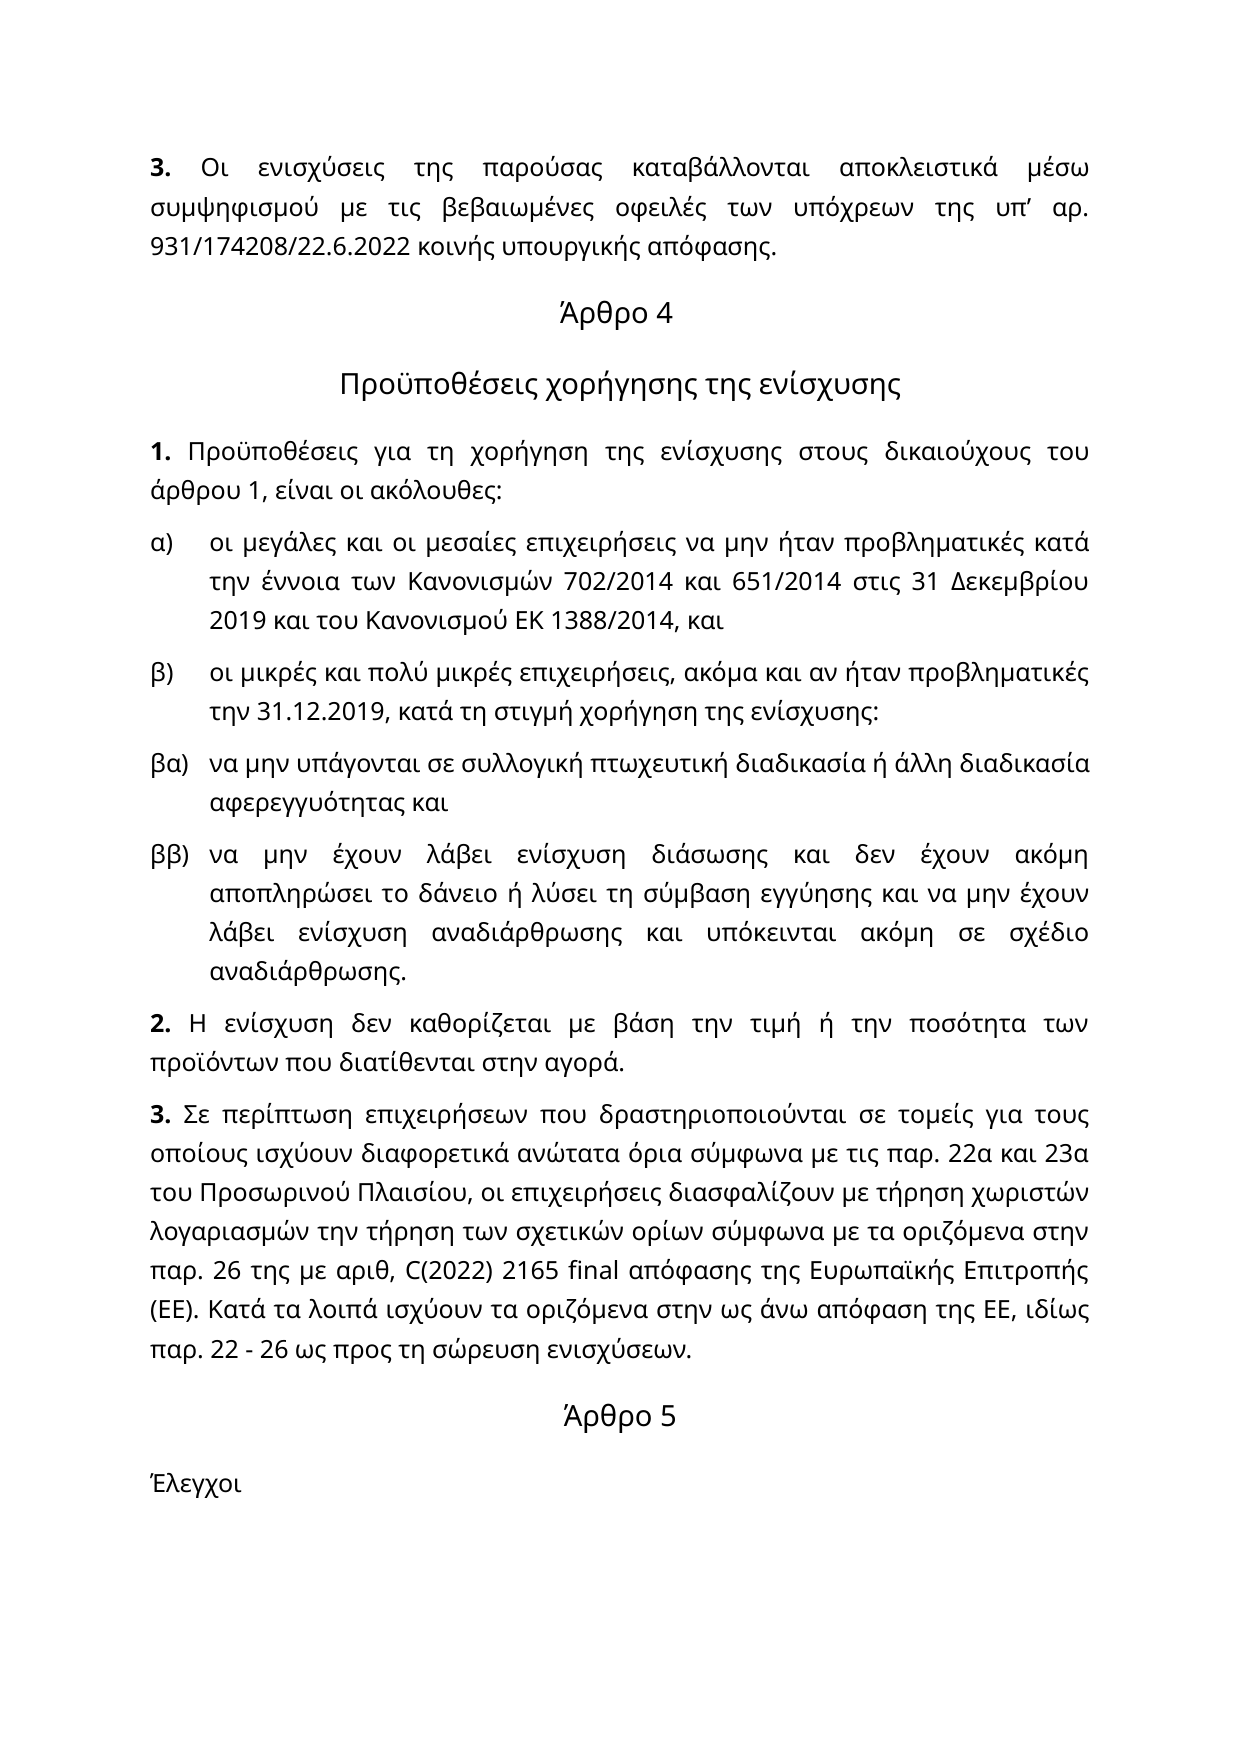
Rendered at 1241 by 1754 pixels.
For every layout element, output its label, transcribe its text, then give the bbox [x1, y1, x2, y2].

list β) οι μικρές και πολύ μικρές επιχειρήσεις, ακόμα και αν ήταν προβληματικές την 31.12.2019, κατά τη στιγμή χορήγηση της ενίσχυσης: [150, 654, 1090, 728]
text Έλεγχοι [150, 1466, 1090, 1500]
list βα) να μην υπάγονται σε συλλογική πτωχευτική διαδικασία ή άλλη διαδικασία αφερεγγυότητας και [150, 745, 1090, 819]
subtitle Άρθρο 5 [150, 1395, 1090, 1435]
subtitle Προϋποθέσεις χορήγησης της ενίσχυσης [150, 363, 1090, 403]
subtitle Άρθρο 4 [150, 292, 1090, 332]
text 2. Η ενίσχυση δεν καθορίζεται με βάση την τιμή ή την ποσότητα των προϊόντων που διατίθενται στην αγορά. [150, 1005, 1090, 1079]
text 3. Οι ενισχύσεις της παρούσας καταβάλλονται αποκλειστικά μέσω συμψηφισμού με τις βεβαιωμένες οφειλές των υπόχρεων της υπ’ αρ. 931/174208/22.6.2022 κοινής υπουργικής απόφασης. [150, 150, 1090, 262]
list α) οι μεγάλες και οι μεσαίες επιχειρήσεις να μην ήταν προβληματικές κατά την έννοια των Κανονισμών 702/2014 και 651/2014 στις 31 Δεκεμβρίου 2019 και του Κανονισμού ΕΚ 1388/2014, και [150, 524, 1090, 637]
text 3. Σε περίπτωση επιχειρήσεων που δραστηριοποιούνται σε τομείς για τους οποίους ισχύουν διαφορετικά ανώτατα όρια σύμφωνα με τις παρ. 22α και 23α του Προσωρινού Πλαισίου, οι επιχειρήσεις διασφαλίζουν με τήρηση χωριστών λογαριασμών την τήρηση των σχετικών ορίων σύμφωνα με τα οριζόμενα στην παρ. 26 της με αριθ, C(2022) 2165 final απόφασης της Ευρωπαϊκής Επιτροπής (ΕΕ). Κατά τα λοιπά ισχύουν τα οριζόμενα στην ως άνω απόφαση της ΕΕ, ιδίως παρ. 22 - 26 ως προς τη σώρευση ενισχύσεων. [150, 1096, 1090, 1365]
list ββ) να μην έχουν λάβει ενίσχυση διάσωσης και δεν έχουν ακόμη αποπληρώσει το δάνειο ή λύσει τη σύμβαση εγγύησης και να μην έχουν λάβει ενίσχυση αναδιάρθρωσης και υπόκεινται ακόμη σε σχέδιο αναδιάρθρωσης. [150, 836, 1090, 988]
text 1. Προϋποθέσεις για τη χορήγηση της ενίσχυσης στους δικαιούχους του άρθρου 1, είναι οι ακόλουθες: [150, 434, 1090, 507]
